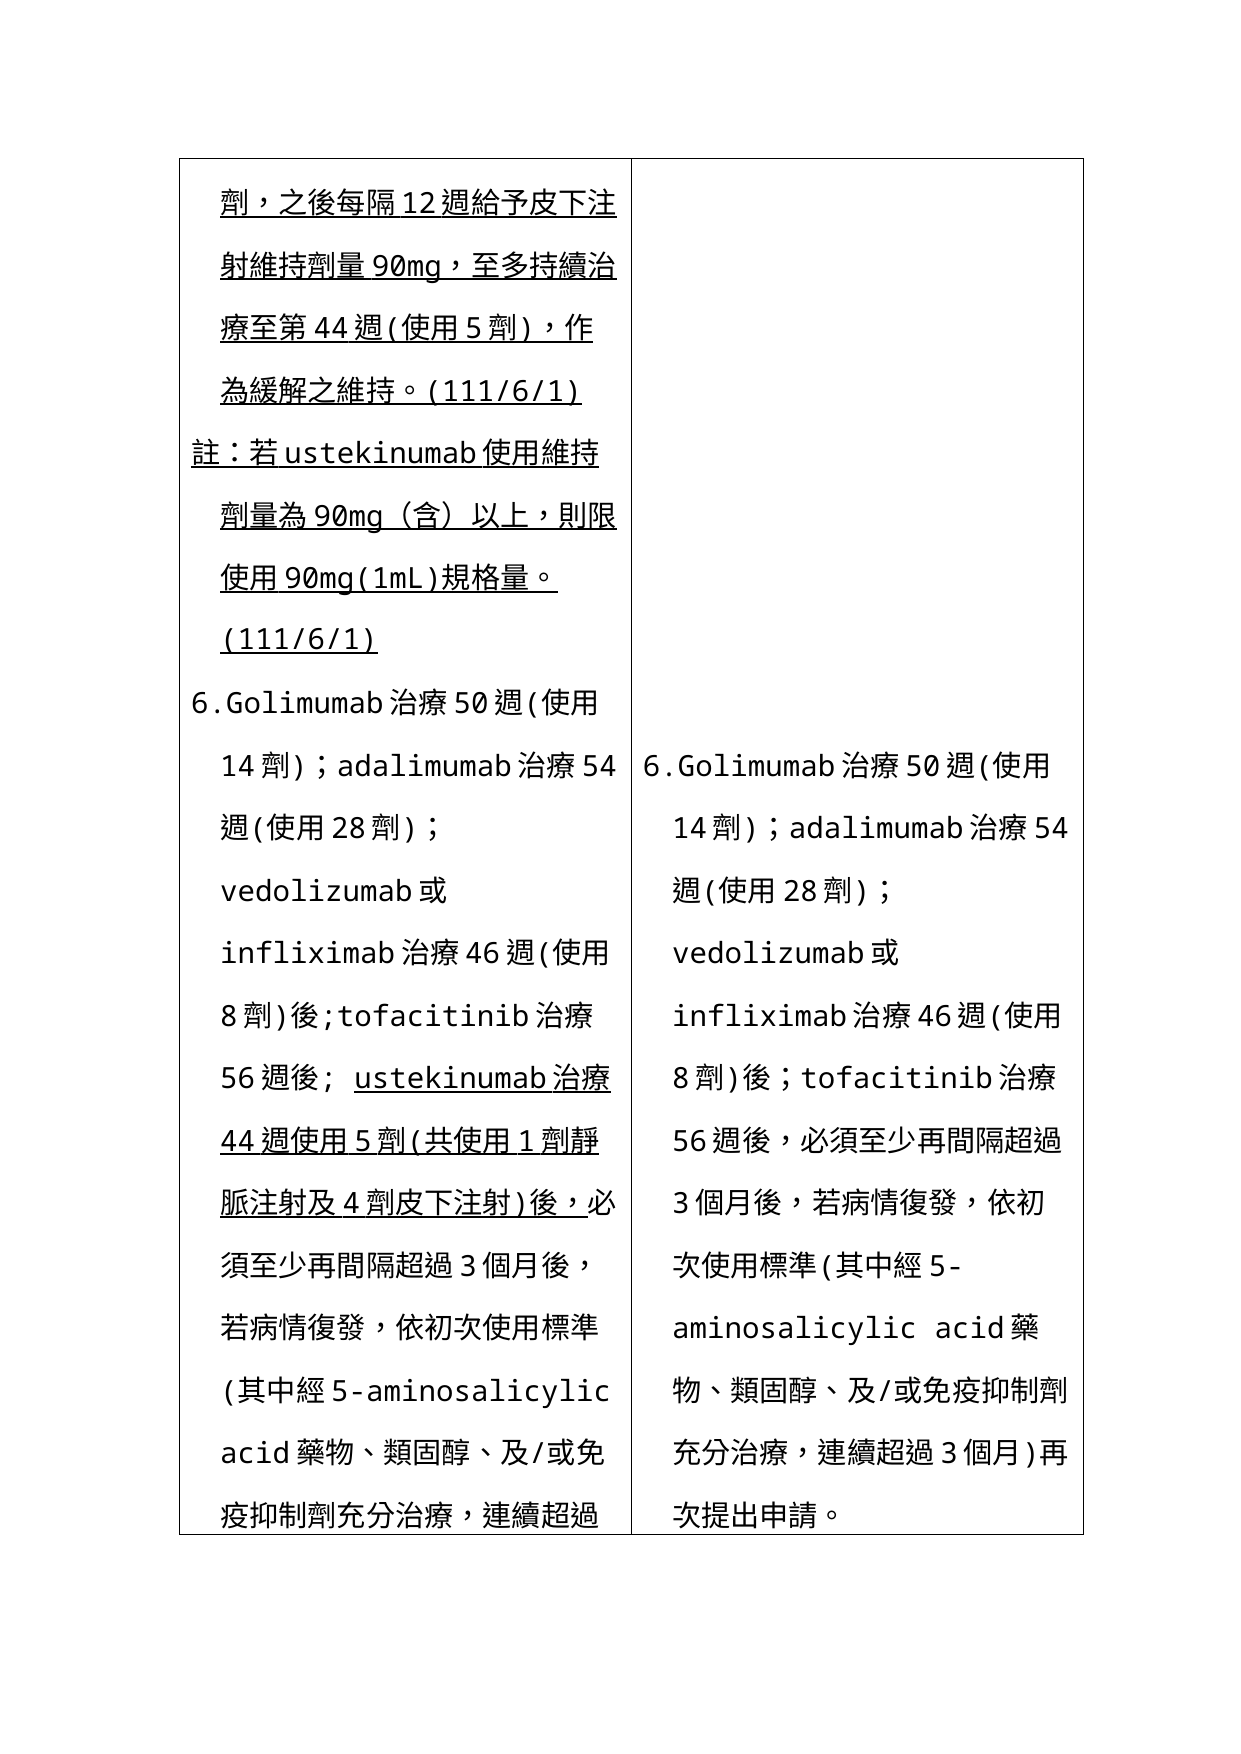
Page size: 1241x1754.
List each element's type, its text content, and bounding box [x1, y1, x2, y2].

table_cell 劑，之後每隔12週給予皮下注射維持劑量90mg，至多持續治療至第44週(使用5劑)，作為緩解之維持。(111/6/1) 註：若ustekinumab使用維持劑量為90mg（含）以上，則限使用90mg(1mL)規格量。(111/6/1) 6.Golimumab治療50週(使用14劑)；adalimumab治療54週(使用28劑)；vedolizumab或infliximab治療46週(使用8劑)後;tofacitinib治療56週後; ustekinumab治療44週使用5劑(共使用1劑靜脈注射及4劑皮下注射)後，必須至少再間隔超過3個月後，若病情復發，依初次使用標準(其中經5-aminosalicylic acid藥物、類固醇、及/或免疫抑制劑充分治療，連續超過 [180, 159, 631, 1534]
table_cell 6.Golimumab治療50週(使用14劑)；adalimumab治療54週(使用28劑)；vedolizumab或infliximab治療46週(使用8劑)後；tofacitinib治療56週後，必須至少再間隔超過3個月後，若病情復發，依初次使用標準(其中經5-aminosalicylic acid藥物、類固醇、及/或免疫抑制劑充分治療，連續超過3個月)再次提出申請。 [632, 159, 1083, 1534]
